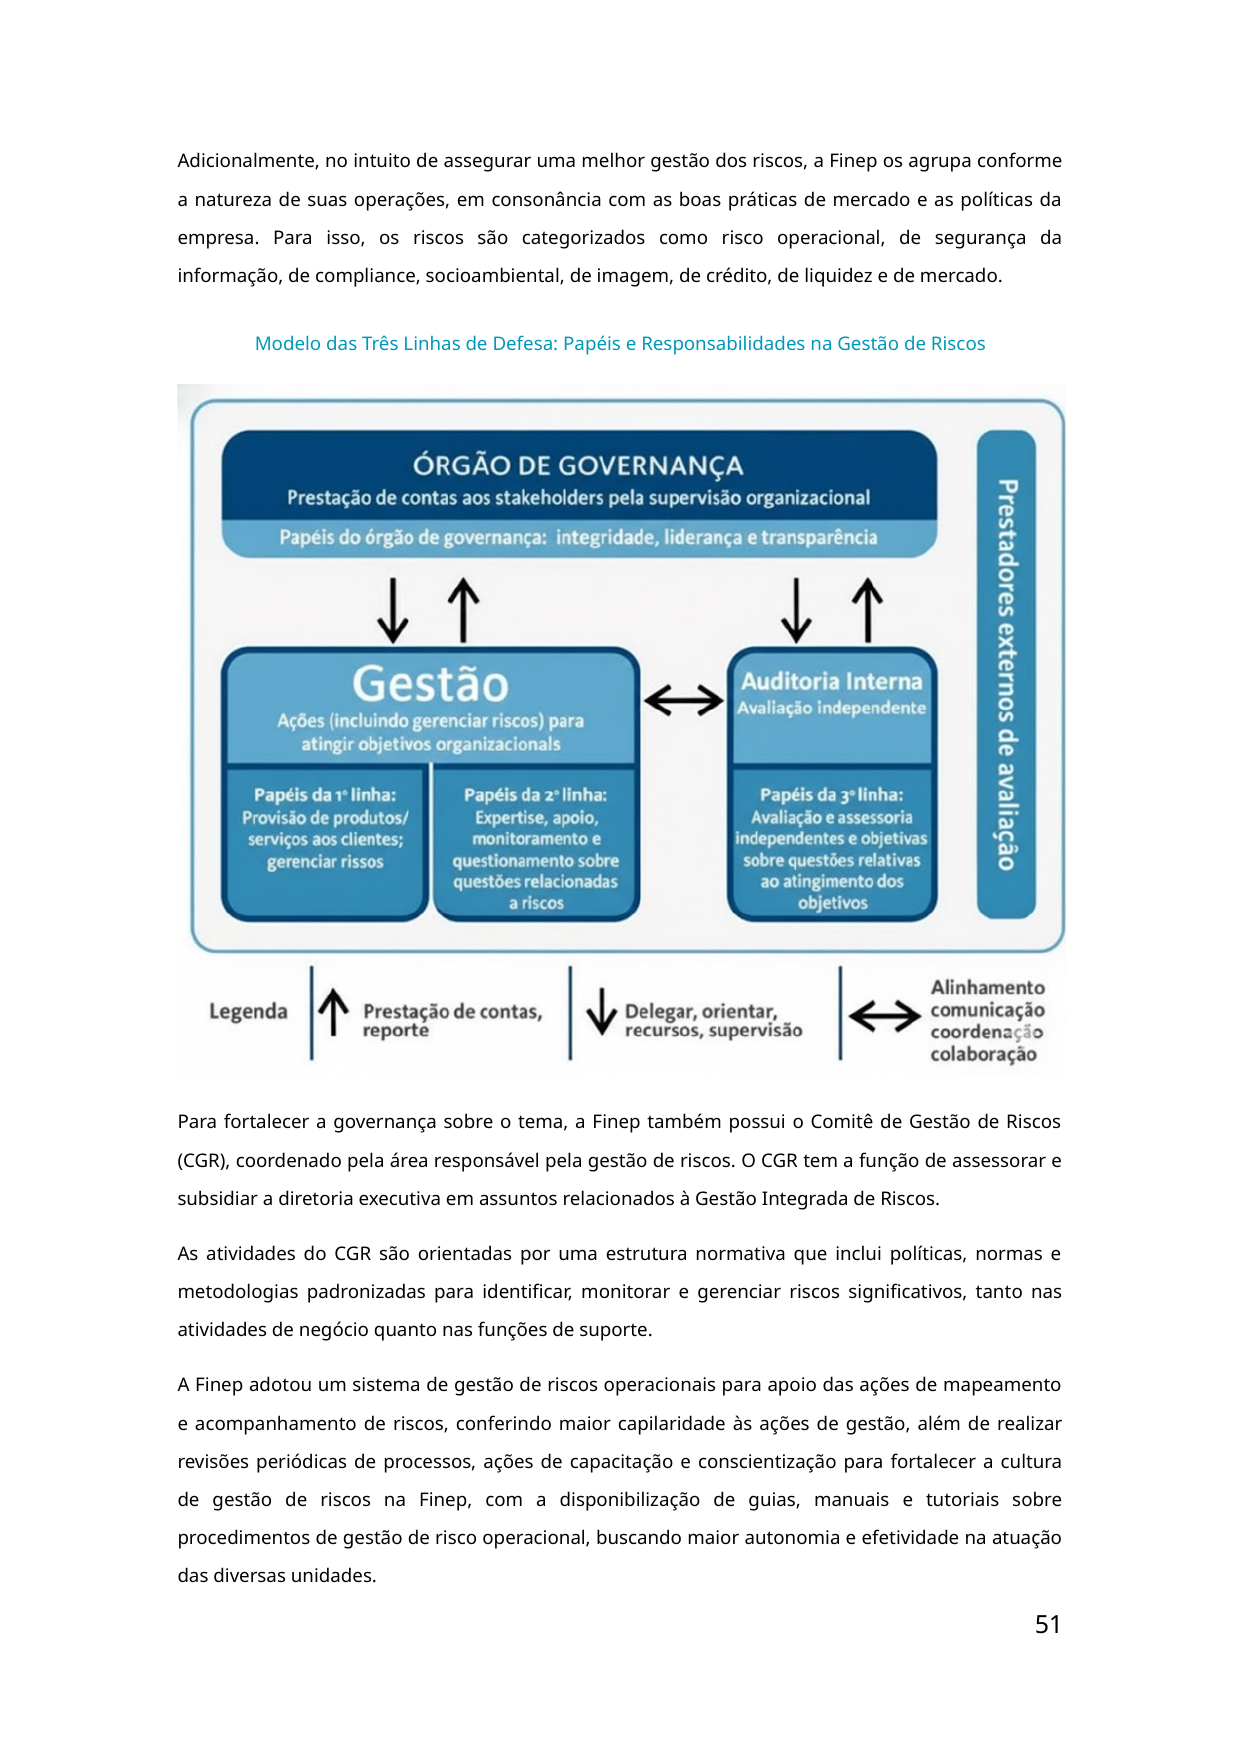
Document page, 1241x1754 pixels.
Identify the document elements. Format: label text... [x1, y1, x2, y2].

text Para fortalecer a governança sobre o tema, a Finep também possui o Comitê de Gestão de Riscos (CGR), coordenado pela área responsável pela gestão de riscos. O CGR tem a função de assessorar e subsidiar a diretoria executiva em assuntos relacionados à Gestão Integrada de Riscos. [177, 1109, 1063, 1211]
text Modelo das Três Linhas de Defesa: Papéis e Responsabilidades na Gestão de Riscos [177, 330, 1063, 355]
text As atividades do CGR são orientadas por uma estrutura normativa que inclui políticas, normas e metodologias padronizadas para identificar, monitorar e gerenciar riscos significativos, tanto nas atividades de negócio quanto nas funções de suporte. [177, 1240, 1063, 1342]
text Adicionalmente, no intuito de assegurar uma melhor gestão dos riscos, a Finep os agrupa conforme a natureza de suas operações, em consonância com as boas práticas de mercado e as políticas da empresa. Para isso, os riscos são categorizados como risco operacional, de segurança da informação, de compliance, socioambiental, de imagem, de crédito, de liquidez e de mercado. [177, 148, 1063, 288]
text A Finep adotou um sistema de gestão de riscos operacionais para apoio das ações de mapeamento e acompanhamento de riscos, conferindo maior capilaridade às ações de gestão, além de realizar revisões periódicas de processos, ações de capacitação e conscientização para fortalecer a cultura de gestão de riscos na Finep, com a disponibilização de guias, manuais e tutoriais sobre procedimentos de gestão de risco operacional, buscando maior autonomia e efetividade na atuação das diversas unidades. [177, 1372, 1063, 1588]
